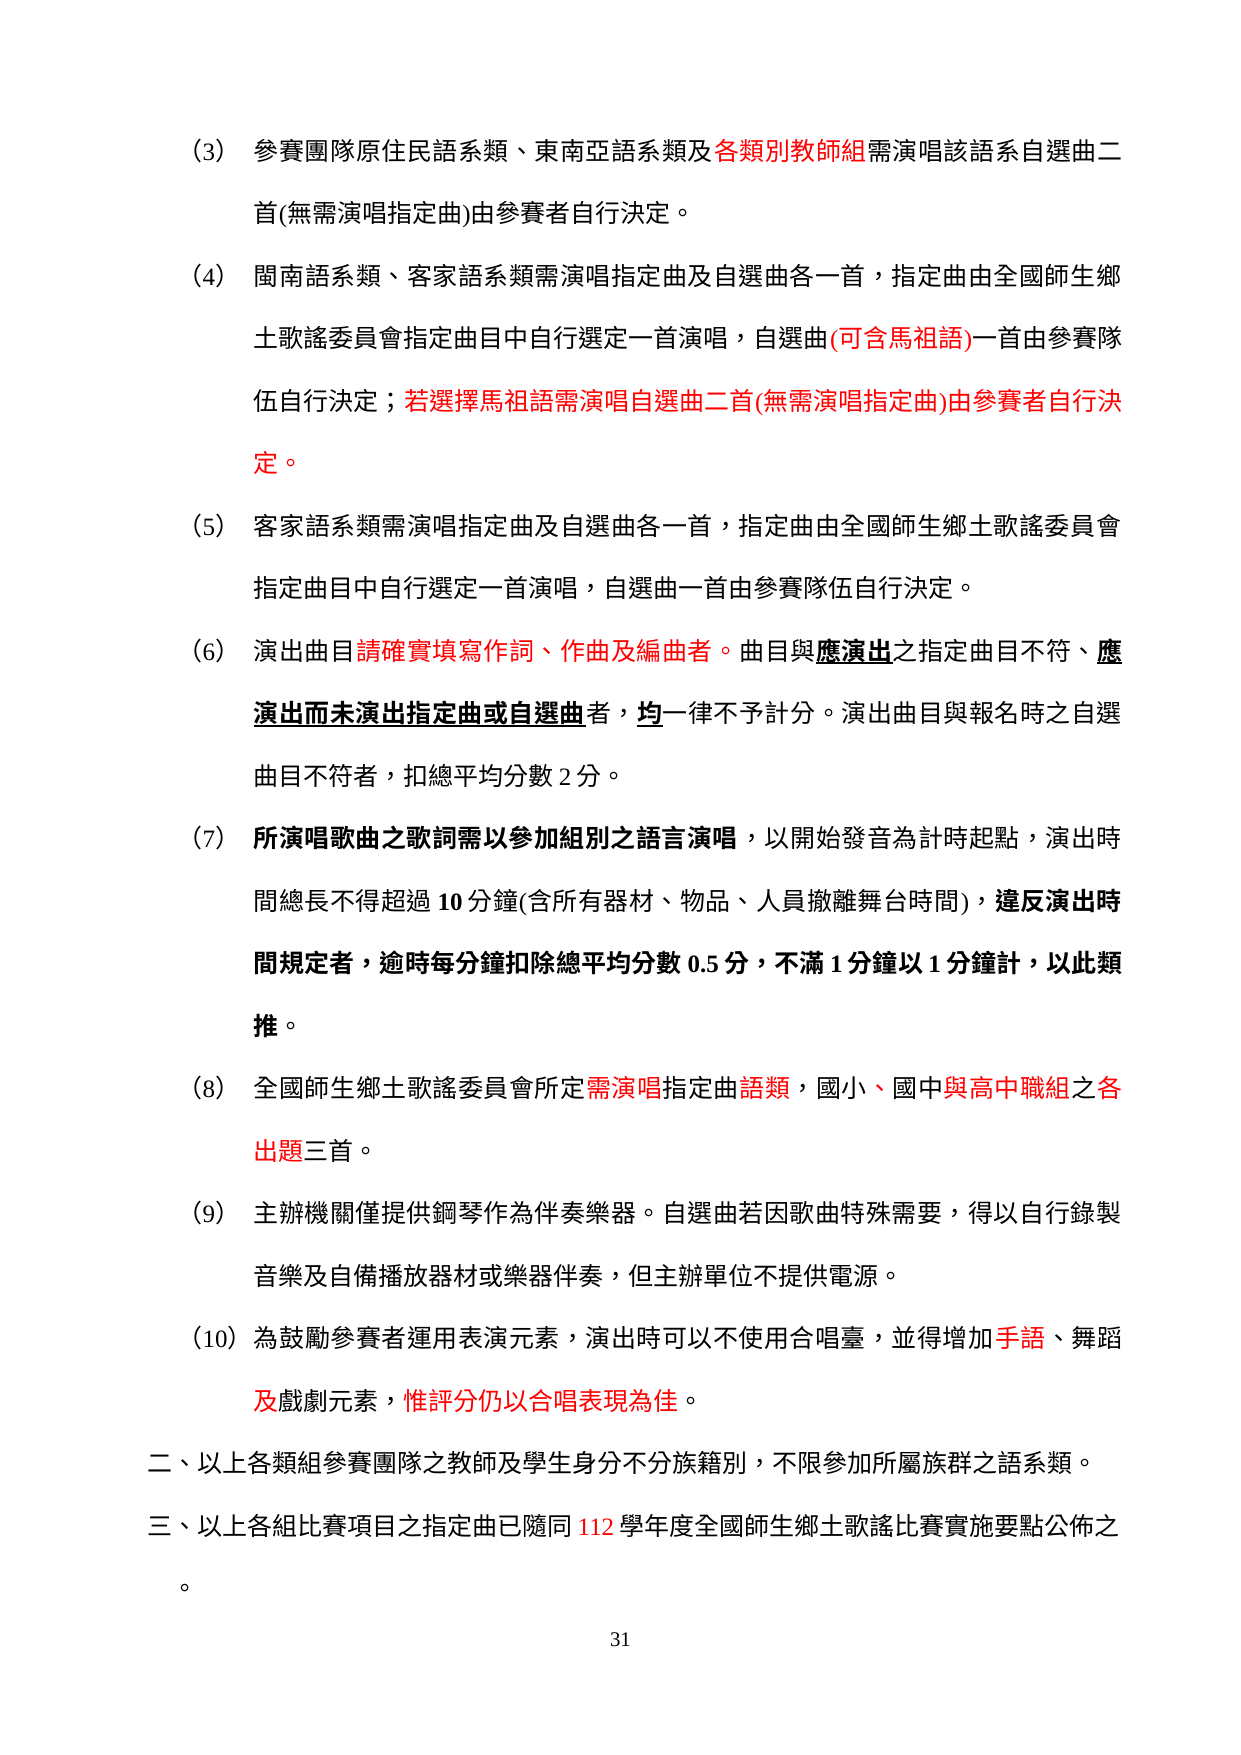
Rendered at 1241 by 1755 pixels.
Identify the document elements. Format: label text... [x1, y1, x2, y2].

list 為鼓勵參賽者運用表演元素，演出時可以不使用合唱臺，並得增加手語、舞蹈及戲劇元素，惟評分仍以合唱表現為佳。 [177, 1295, 1122, 1420]
list 客家語系類需演唱指定曲及自選曲各一首，指定曲由全國師生鄉土歌謠委員會指定曲目中自行選定一首演唱，自選曲一首由參賽隊伍自行決定。 [177, 483, 1122, 608]
list 閩南語系類、客家語系類需演唱指定曲及自選曲各一首，指定曲由全國師生鄉土歌謠委員會指定曲目中自行選定一首演唱，自選曲(可含馬祖語)一首由參賽隊伍自行決定；若選擇馬祖語需演唱自選曲二首(無需演唱指定曲)由參賽者自行決定。 [177, 233, 1122, 483]
list 主辦機關僅提供鋼琴作為伴奏樂器。自選曲若因歌曲特殊需要，得以自行錄製音樂及自備播放器材或樂器伴奏，但主辦單位不提供電源。 [177, 1170, 1122, 1295]
list 演出曲目請確實填寫作詞、作曲及編曲者。曲目與應演出之指定曲目不符、應演出而未演出指定曲或自選曲者，均一律不予計分。演出曲目與報名時之自選曲目不符者，扣總平均分數2分。 [177, 608, 1122, 795]
list 全國師生鄉土歌謠委員會所定需演唱指定曲語類，國小、國中與高中職組之各出題三首。 [177, 1045, 1122, 1170]
text 三、以上各組比賽項目之指定曲已隨同112學年度全國師生鄉土歌謠比賽實施要點公佈之 [147, 1483, 1122, 1545]
text 。 [147, 1545, 1122, 1608]
list 參賽團隊原住民語系類、東南亞語系類及各類別教師組需演唱該語系自選曲二首(無需演唱指定曲)由參賽者自行決定。 [177, 108, 1122, 233]
text 二、以上各類組參賽團隊之教師及學生身分不分族籍別，不限參加所屬族群之語系類。 [147, 1420, 1122, 1483]
list 所演唱歌曲之歌詞需以參加組別之語言演唱，以開始發音為計時起點，演出時間總長不得超過10分鐘(含所有器材、物品、人員撤離舞台時間)，違反演出時間規定者，逾時每分鐘扣除總平均分數0.5分，不滿1分鐘以1分鐘計，以此類推。 [177, 795, 1122, 1045]
